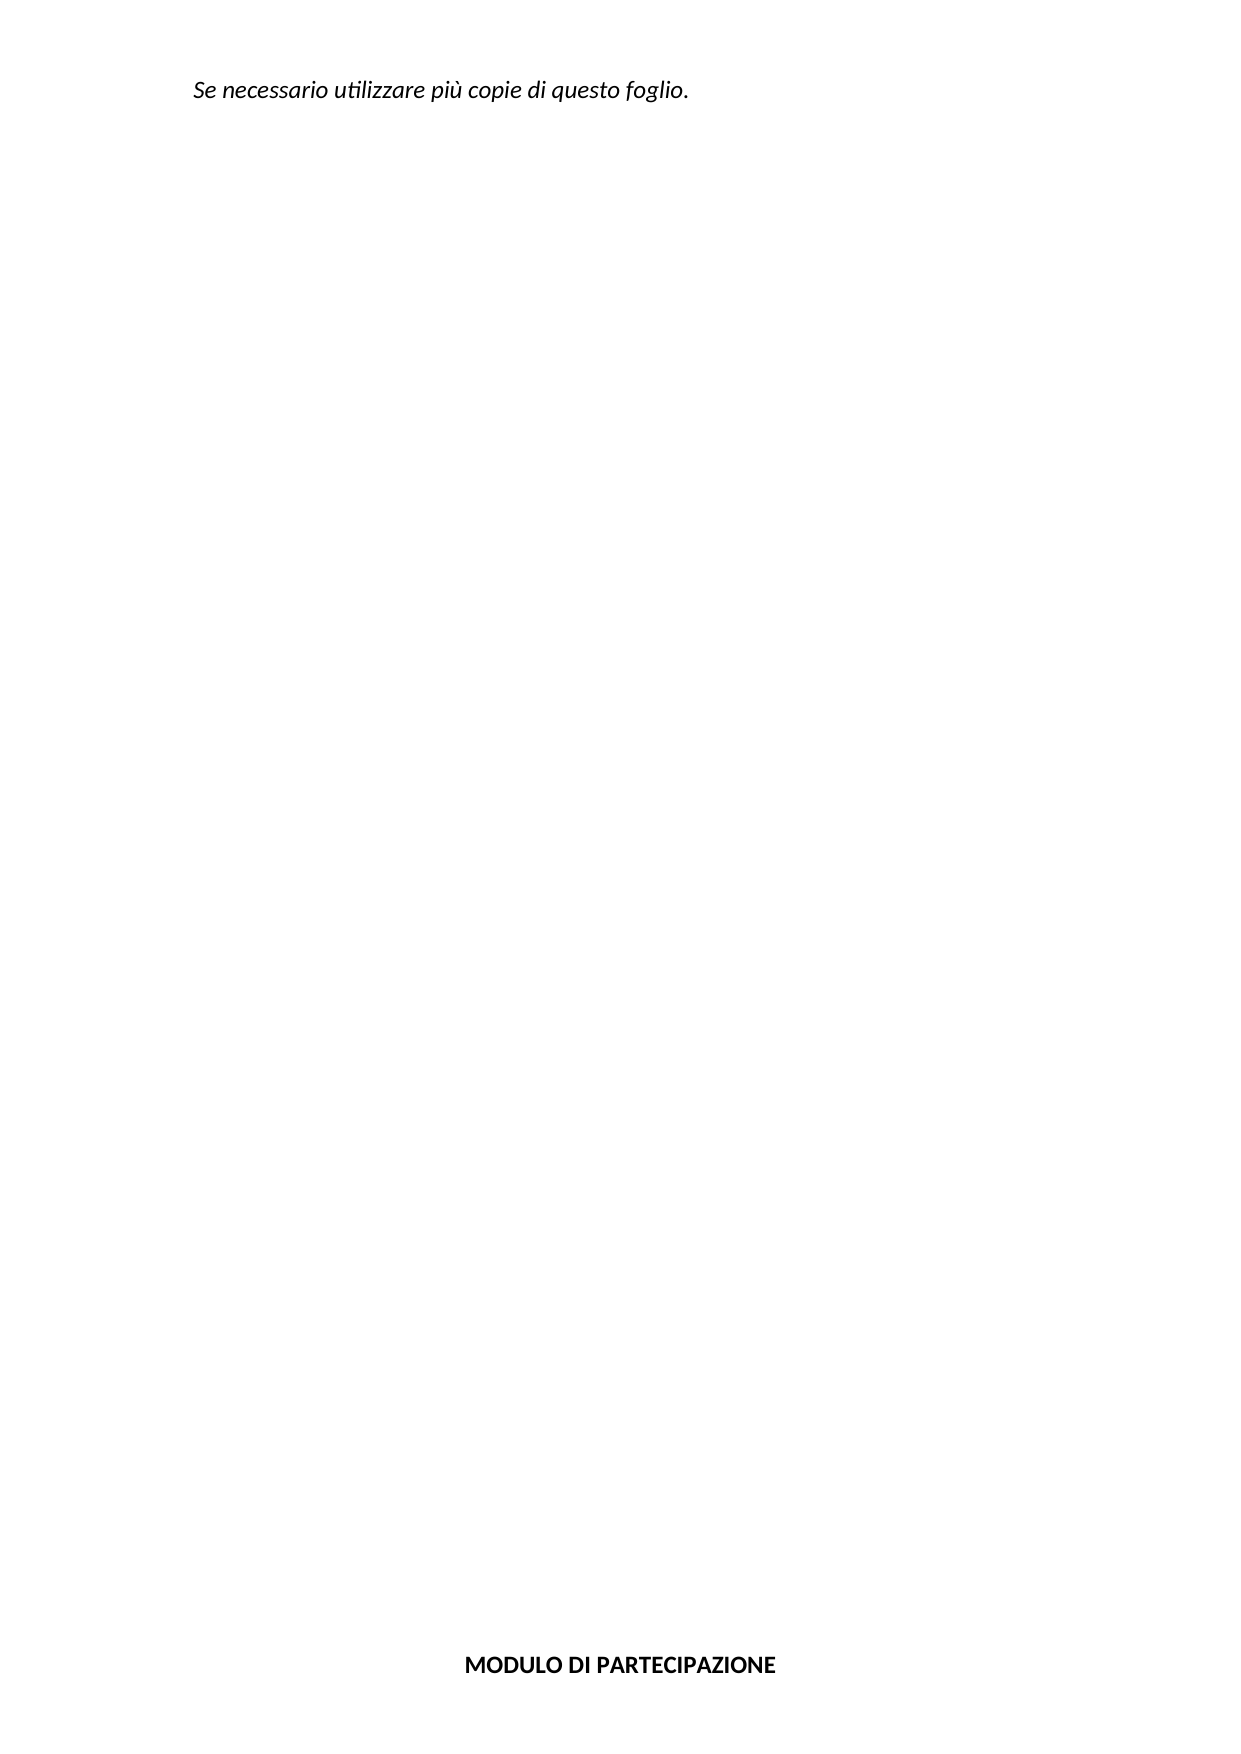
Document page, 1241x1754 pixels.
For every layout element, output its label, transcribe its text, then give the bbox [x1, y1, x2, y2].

text Se necessario utilizzare più copie di questo foglio. [193, 74, 1122, 104]
